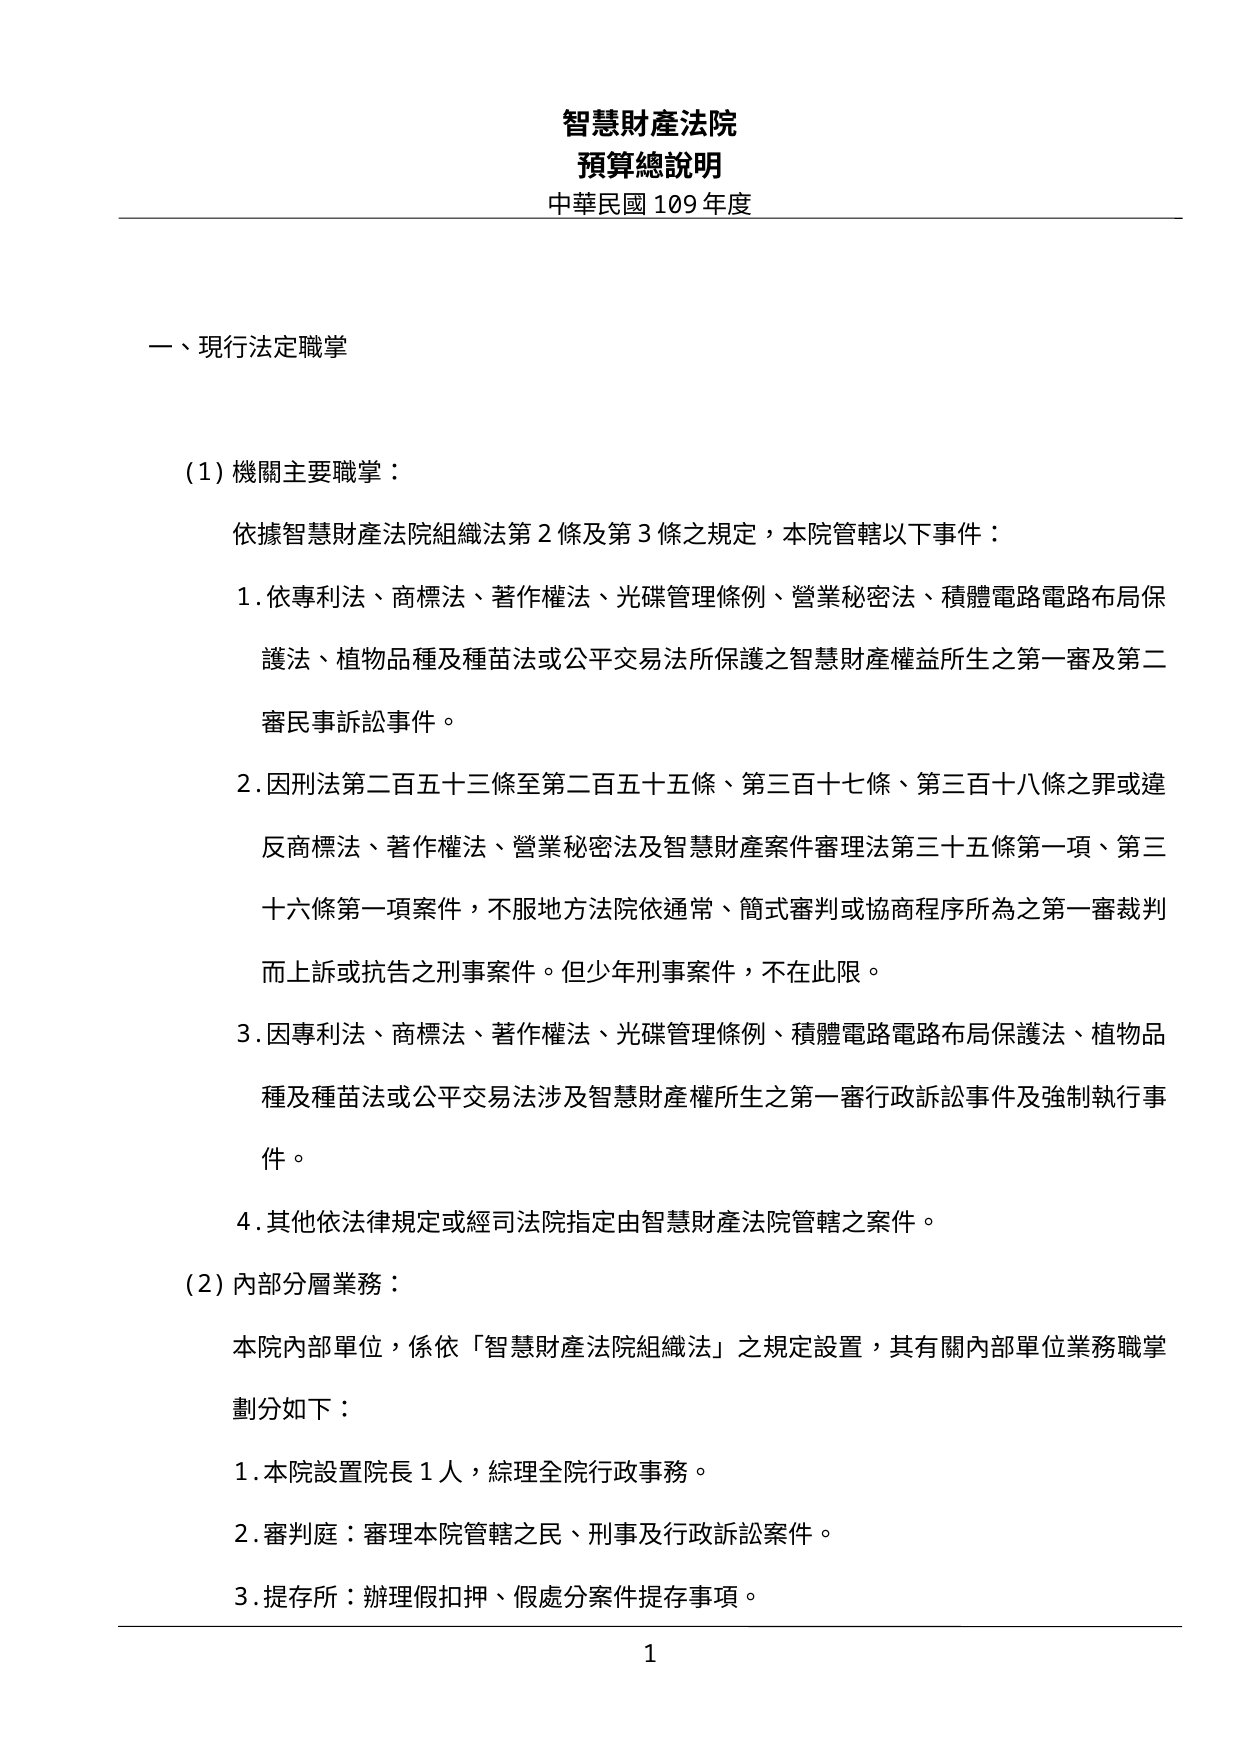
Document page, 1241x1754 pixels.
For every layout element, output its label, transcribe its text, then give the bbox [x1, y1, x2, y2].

table_header 一、現行法定職掌 機關主要職掌： 依據智慧財產法院組織法第2條及第3條之規定，本院管轄以下事件： 1.依專利法、商標法、著作權法、光碟管理條例、營業秘密法、積體電路電路布局保護法、植物品種及種苗法或公平交易法所保護之智慧財產權益所生之第一審及第二審民事訴訟事件。 2.因刑法第二百五十三條至第二百五十五條、第三百十七條、第三百十八條之罪或違反商標法、著作權法、營業秘密法及智慧財產案件審理法第三十五條第一項、第三十六條第一項案件，不服地方法院依通常、簡式審判或協商程序所為之第一審裁判而上訴或抗告之刑事案件。但少年刑事案件，不在此限。 3.因專利法、商標法、著作權法、光碟管理條例、積體電路電路布局保護法、植物品種及種苗法或公平交易法涉及智慧財產權所生之第一審行政訴訟事件及強制執行事件。 4.其他依法律規定或經司法院指定由智慧財產法院管轄之案件。 內部分層業務： 本院內部單位，係依「智慧財產法院組織法」之規定設置，其有關內部單位業務職掌劃分如下： 1.本院設置院長1人，綜理全院行政事務。 2.審判庭：審理本院管轄之民、刑事及行政訴訟案件。 3.提存所：辦理假扣押、假處分案件提存事項。 4.書記處：置書記官長１人，承院長之命處理行政事務並指揮監督書記官以下職員。 5.書記處紀錄科：辦理訴訟案件進行中卷證之收管、分配，裁判正本之製作，文件處理暨卷證之送上訴。辦理訴訟文卷之點收，卷宗目錄之編訂，案件程序初步審查，裁判之編號。 6.書記處文書科：辦理文卷之收發、繕印、整理及檔案之保管、印信之典守、法令編印、集會之記錄、律師之登記事項等。 7.書記處總務科：辦理庶務、司法收入及經費出納、贓證物品之保管、案內金錢或其他貴重物品之出納事項，財物購置、保管、發給事項，公有廳舍修建及分配使用事項及福利事項。 書記處研考科：研究發展工作之推行，年度工作計畫之擬編及彙編工作考成報告，案件進行檢查及自行檢查事項，列管事項之追蹤、管制、考核事項等。 書記處訴訟輔導科：辦理為民服務及輔導事項。 書記處法警室：執行人犯戒護、拘提、押解等事項。 書記處法官助理室：協助法官蒐集各項訴訟資料。 技術審查官室：辦理案件之技術判斷、技術資料之蒐集、分析及提供技術之意見。 司法事務官室：辦理調解、案件流程管理、審查及提存業務。 會計、統計、資訊、人事及政風室：分別辦理歲計、會計、統計、資訊、人事管理及政風查察事項。 [118, 241, 1179, 1616]
